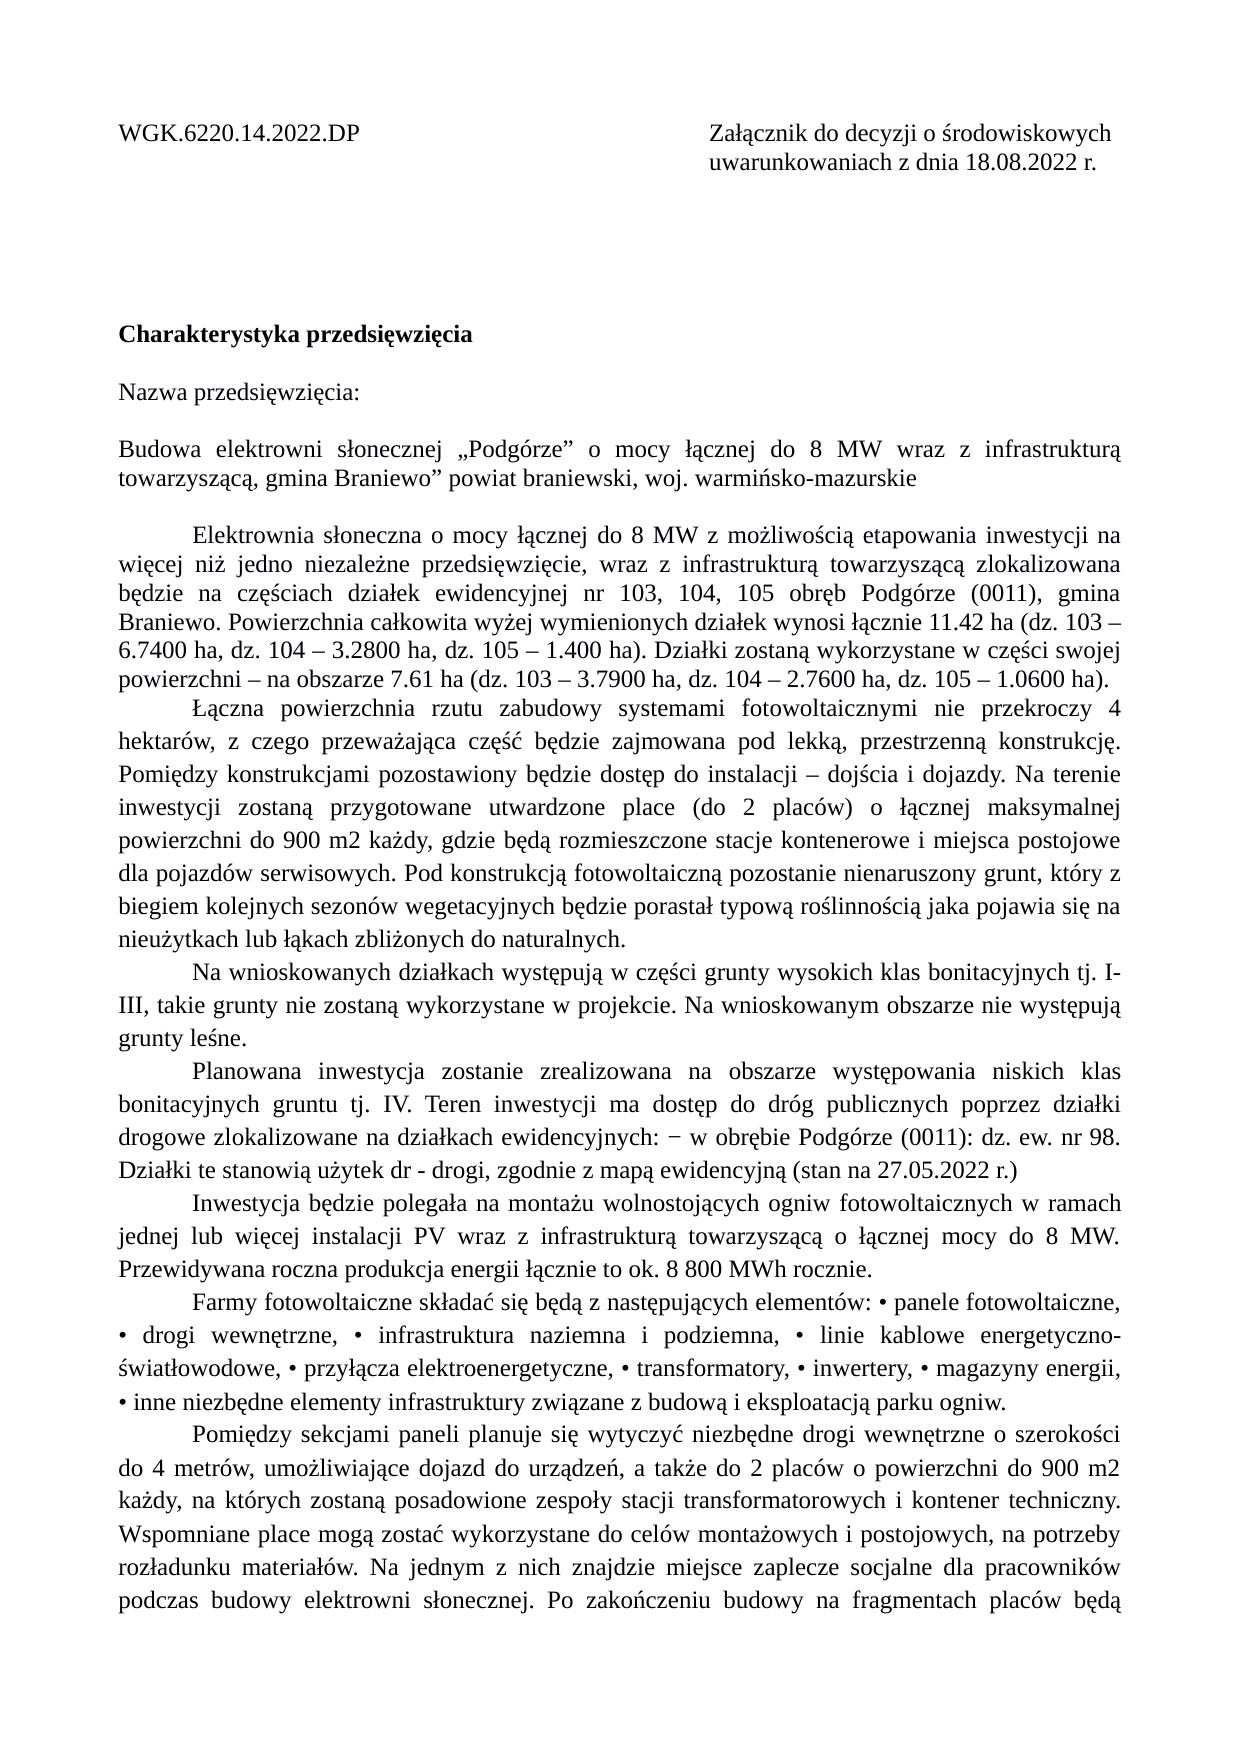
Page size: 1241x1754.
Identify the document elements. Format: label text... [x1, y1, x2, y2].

text Planowana inwestycja zostanie zrealizowana na obszarze występowania niskich klas bonitacyjnych gruntu tj. IV. Teren inwestycji ma dostęp do dróg publicznych poprzez działki drogowe zlokalizowane na działkach ewidencyjnych: − w obrębie Podgórze (0011): dz. ew. nr 98. Działki te stanowią użytek dr - drogi, zgodnie z mapą ewidencyjną (stan na 27.05.2022 r.) [118, 1056, 1122, 1184]
text Inwestycja będzie polegała na montażu wolnostojących ogniw fotowoltaicznych w ramach jednej lub więcej instalacji PV wraz z infrastrukturą towarzyszącą o łącznej mocy do 8 MW. Przewidywana roczna produkcja energii łącznie to ok. 8 800 MWh rocznie. [118, 1188, 1122, 1283]
text uwarunkowaniach z dnia 18.08.2022 r. [118, 147, 1122, 176]
text Nazwa przedsięwzięcia: [118, 377, 1122, 406]
text Farmy fotowoltaiczne składać się będą z następujących elementów: • panele fotowoltaiczne, • drogi wewnętrzne, • infrastruktura naziemna i podziemna, • linie kablowe energetyczno-światłowodowe, • przyłącza elektroenergetyczne, • transformatory, • inwertery, • magazyny energii, • inne niezbędne elementy infrastruktury związane z budową i eksploatacją parku ogniw. [118, 1287, 1122, 1415]
text Charakterystyka przedsięwzięcia [118, 319, 1122, 348]
text WGK.6220.14.2022.DP Załącznik do decyzji o środowiskowych [118, 118, 1122, 147]
text Na wnioskowanych działkach występują w części grunty wysokich klas bonitacyjnych tj. I-III, takie grunty nie zostaną wykorzystane w projekcie. Na wnioskowanym obszarze nie występują grunty leśne. [118, 957, 1122, 1052]
text Elektrownia słoneczna o mocy łącznej do 8 MW z możliwością etapowania inwestycji na więcej niż jedno niezależne przedsięwzięcie, wraz z infrastrukturą towarzyszącą zlokalizowana będzie na częściach działek ewidencyjnej nr 103, 104, 105 obręb Podgórze (0011), gmina Braniewo. Powierzchnia całkowita wyżej wymienionych działek wynosi łącznie 11.42 ha (dz. 103 – 6.7400 ha, dz. 104 – 3.2800 ha, dz. 105 – 1.400 ha). Działki zostaną wykorzystane w części swojej powierzchni – na obszarze 7.61 ha (dz. 103 – 3.7900 ha, dz. 104 – 2.7600 ha, dz. 105 – 1.0600 ha). [118, 521, 1122, 693]
text Budowa elektrowni słonecznej „Podgórze” o mocy łącznej do 8 MW wraz z infrastrukturą towarzyszącą, gmina Braniewo” powiat braniewski, woj. warmińsko-mazurskie [118, 434, 1122, 492]
text Pomiędzy sekcjami paneli planuje się wytyczyć niezbędne drogi wewnętrzne o szerokości do 4 metrów, umożliwiające dojazd do urządzeń, a także do 2 placów o powierzchni do 900 m2 każdy, na których zostaną posadowione zespoły stacji transformatorowych i kontener techniczny. Wspomniane place mogą zostać wykorzystane do celów montażowych i postojowych, na potrzeby rozładunku materiałów. Na jednym z nich znajdzie miejsce zaplecze socjalne dla pracowników podczas budowy elektrowni słonecznej. Po zakończeniu budowy na fragmentach placów będą [118, 1419, 1122, 1613]
text Łączna powierzchnia rzutu zabudowy systemami fotowoltaicznymi nie przekroczy 4 hektarów, z czego przeważająca część będzie zajmowana pod lekką, przestrzenną konstrukcję. Pomiędzy konstrukcjami pozostawiony będzie dostęp do instalacji – dojścia i dojazdy. Na terenie inwestycji zostaną przygotowane utwardzone place (do 2 placów) o łącznej maksymalnej powierzchni do 900 m2 każdy, gdzie będą rozmieszczone stacje kontenerowe i miejsca postojowe dla pojazdów serwisowych. Pod konstrukcją fotowoltaiczną pozostanie nienaruszony grunt, który z biegiem kolejnych sezonów wegetacyjnych będzie porastał typową roślinnością jaka pojawia się na nieużytkach lub łąkach zbliżonych do naturalnych. [118, 693, 1122, 953]
